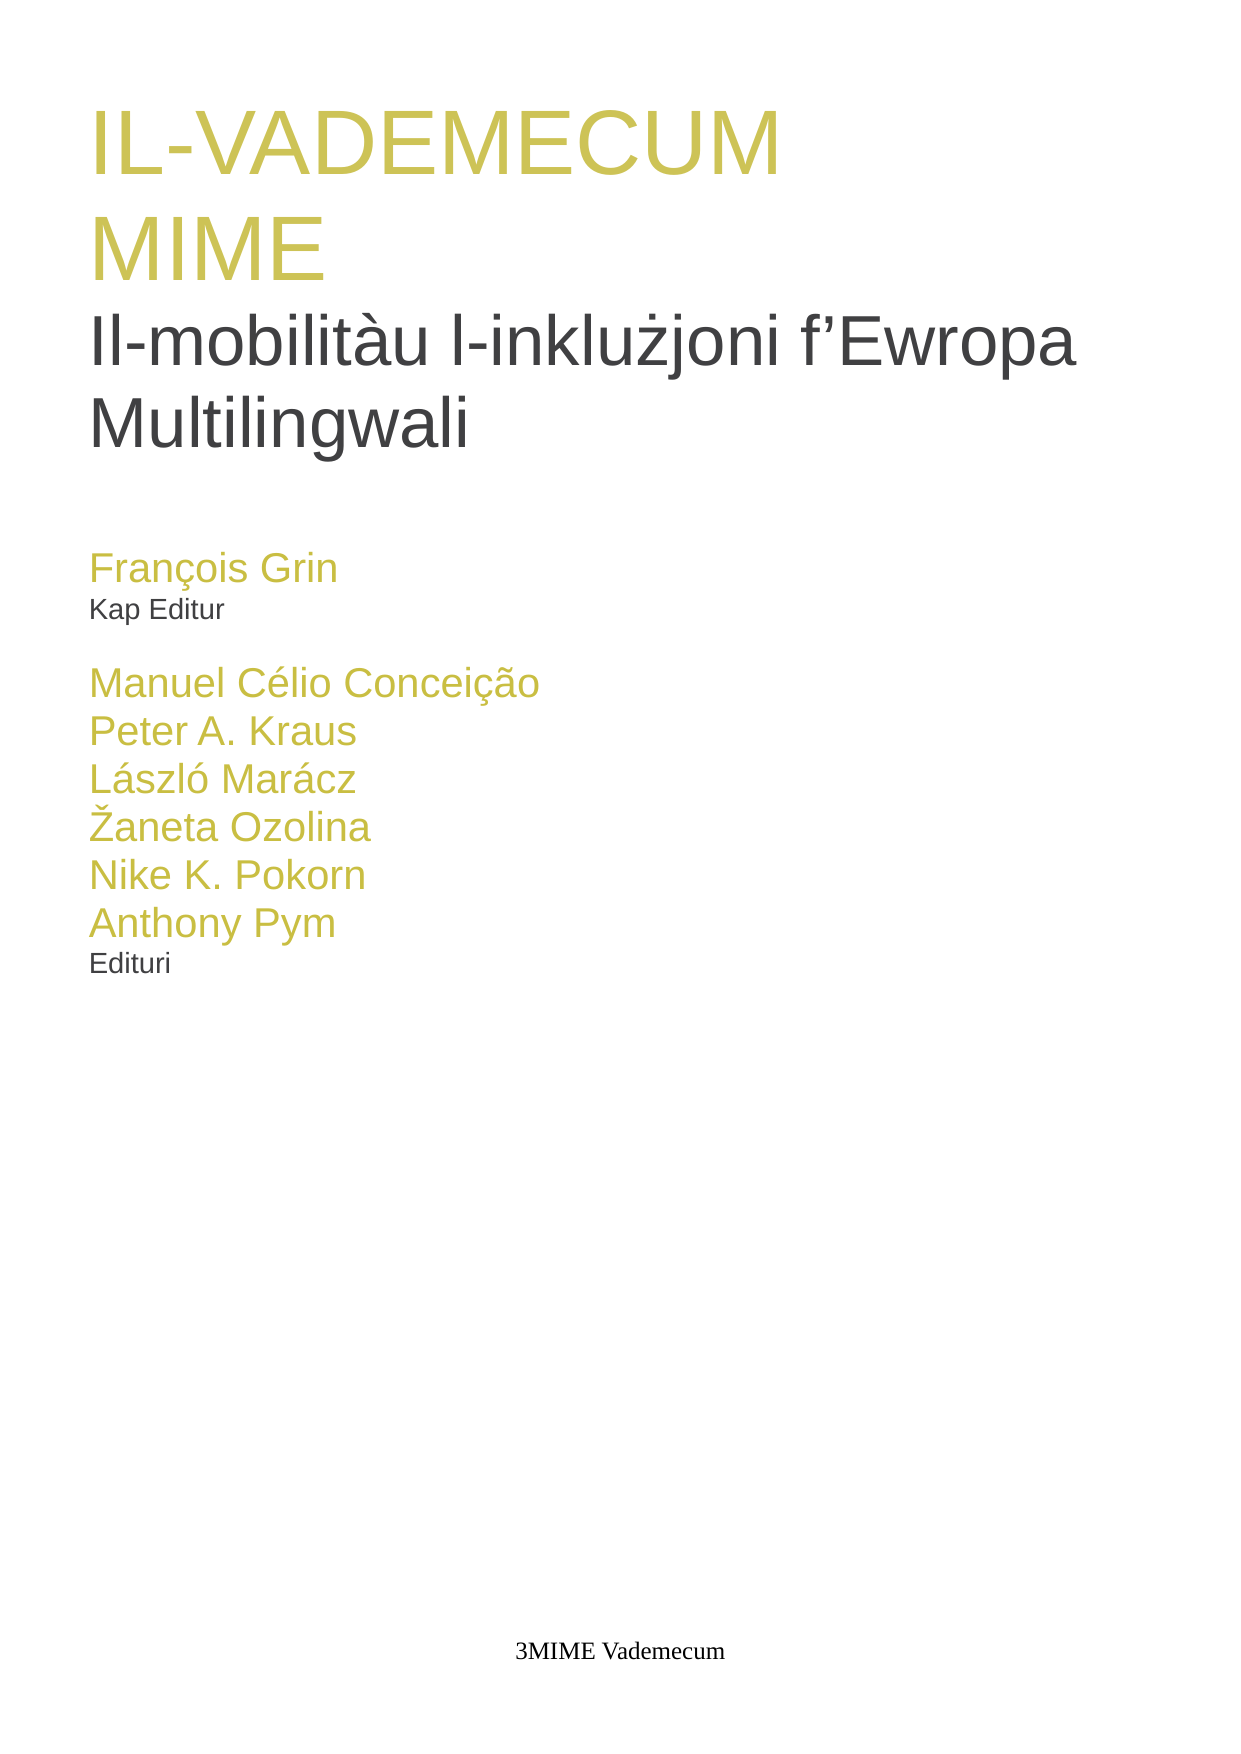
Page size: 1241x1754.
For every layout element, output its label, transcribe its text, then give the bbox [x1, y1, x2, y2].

text Anthony Pym [88, 898, 1152, 946]
text Il-mobilitàu l-inklużjoni f’Ewropa Multilingwali [88, 299, 1152, 462]
text Kap Editur [88, 592, 1152, 625]
text Manuel Célio Conceição [88, 659, 1152, 707]
text László Marácz [88, 754, 1152, 802]
text Peter A. Kraus [88, 707, 1152, 754]
text IL-VADEMECUM [88, 88, 1152, 194]
text Žaneta Ozolina [88, 802, 1152, 850]
text MIME [88, 194, 1152, 299]
text Nike K. Pokorn [88, 850, 1152, 898]
text François Grin [88, 544, 1152, 592]
text Edituri [88, 946, 1152, 980]
